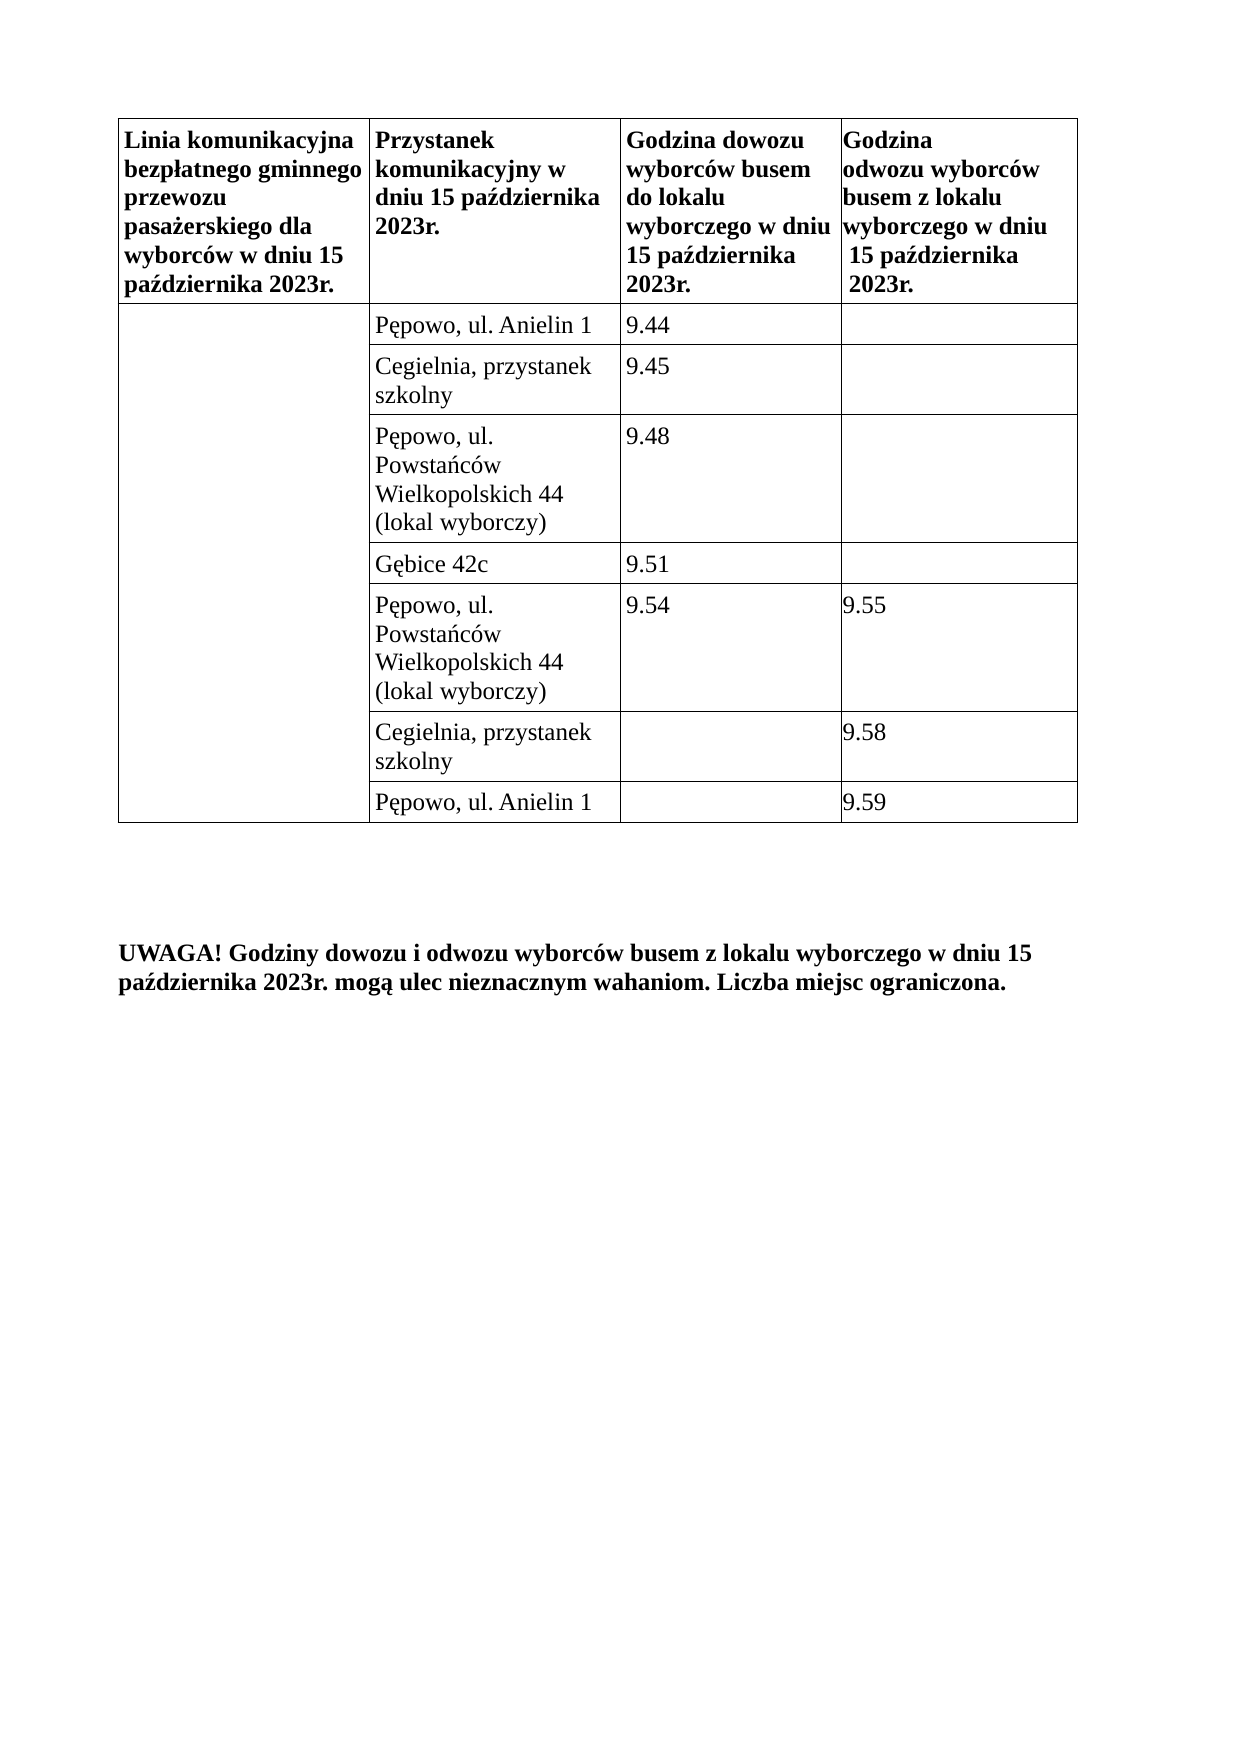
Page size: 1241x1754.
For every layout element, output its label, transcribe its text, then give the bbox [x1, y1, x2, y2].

table_cell [119, 304, 369, 822]
table_cell 9.59 [842, 782, 1077, 822]
table_cell Cegielnia, przystanek szkolny [370, 712, 620, 781]
table_cell [842, 345, 1077, 414]
table_cell [842, 415, 1077, 542]
table_cell [842, 543, 1077, 583]
table_cell 9.44 [621, 304, 841, 344]
table_cell 9.54 [621, 584, 841, 711]
table_cell 9.45 [621, 345, 841, 414]
table_cell 9.55 [842, 584, 1077, 711]
table_cell Pępowo, ul. Powstańców Wielkopolskich 44 (lokal wyborczy) [370, 584, 620, 711]
table_cell 9.48 [621, 415, 841, 542]
table_cell 9.58 [842, 712, 1077, 781]
table_cell [621, 782, 841, 822]
table_cell 9.51 [621, 543, 841, 583]
table_cell Gębice 42c [370, 543, 620, 583]
table_header Linia komunikacyjna bezpłatnego gminnego przewozu pasażerskiego dla wyborców w dniu 15 października 2023r. [119, 119, 369, 303]
table_cell Cegielnia, przystanek szkolny [370, 345, 620, 414]
table_header Godzina odwozu wyborców busem z lokalu wyborczego w dniu 15 października 2023r. [842, 119, 1077, 303]
table_cell [621, 712, 841, 781]
text UWAGA! Godziny dowozu i odwozu wyborców busem z lokalu wyborczego w dniu 15 października 2023r. mogą ulec nieznacznym wahaniom. Liczba miejsc ograniczona. [118, 938, 1122, 995]
table_cell Pępowo, ul. Anielin 1 [370, 304, 620, 344]
table_cell Pępowo, ul. Anielin 1 [370, 782, 620, 822]
table_header Przystanek komunikacyjny w dniu 15 października 2023r. [370, 119, 620, 303]
table_cell [842, 304, 1077, 344]
table_header Godzina dowozu wyborców busem do lokalu wyborczego w dniu 15 października 2023r. [621, 119, 841, 303]
table_cell Pępowo, ul. Powstańców Wielkopolskich 44 (lokal wyborczy) [370, 415, 620, 542]
